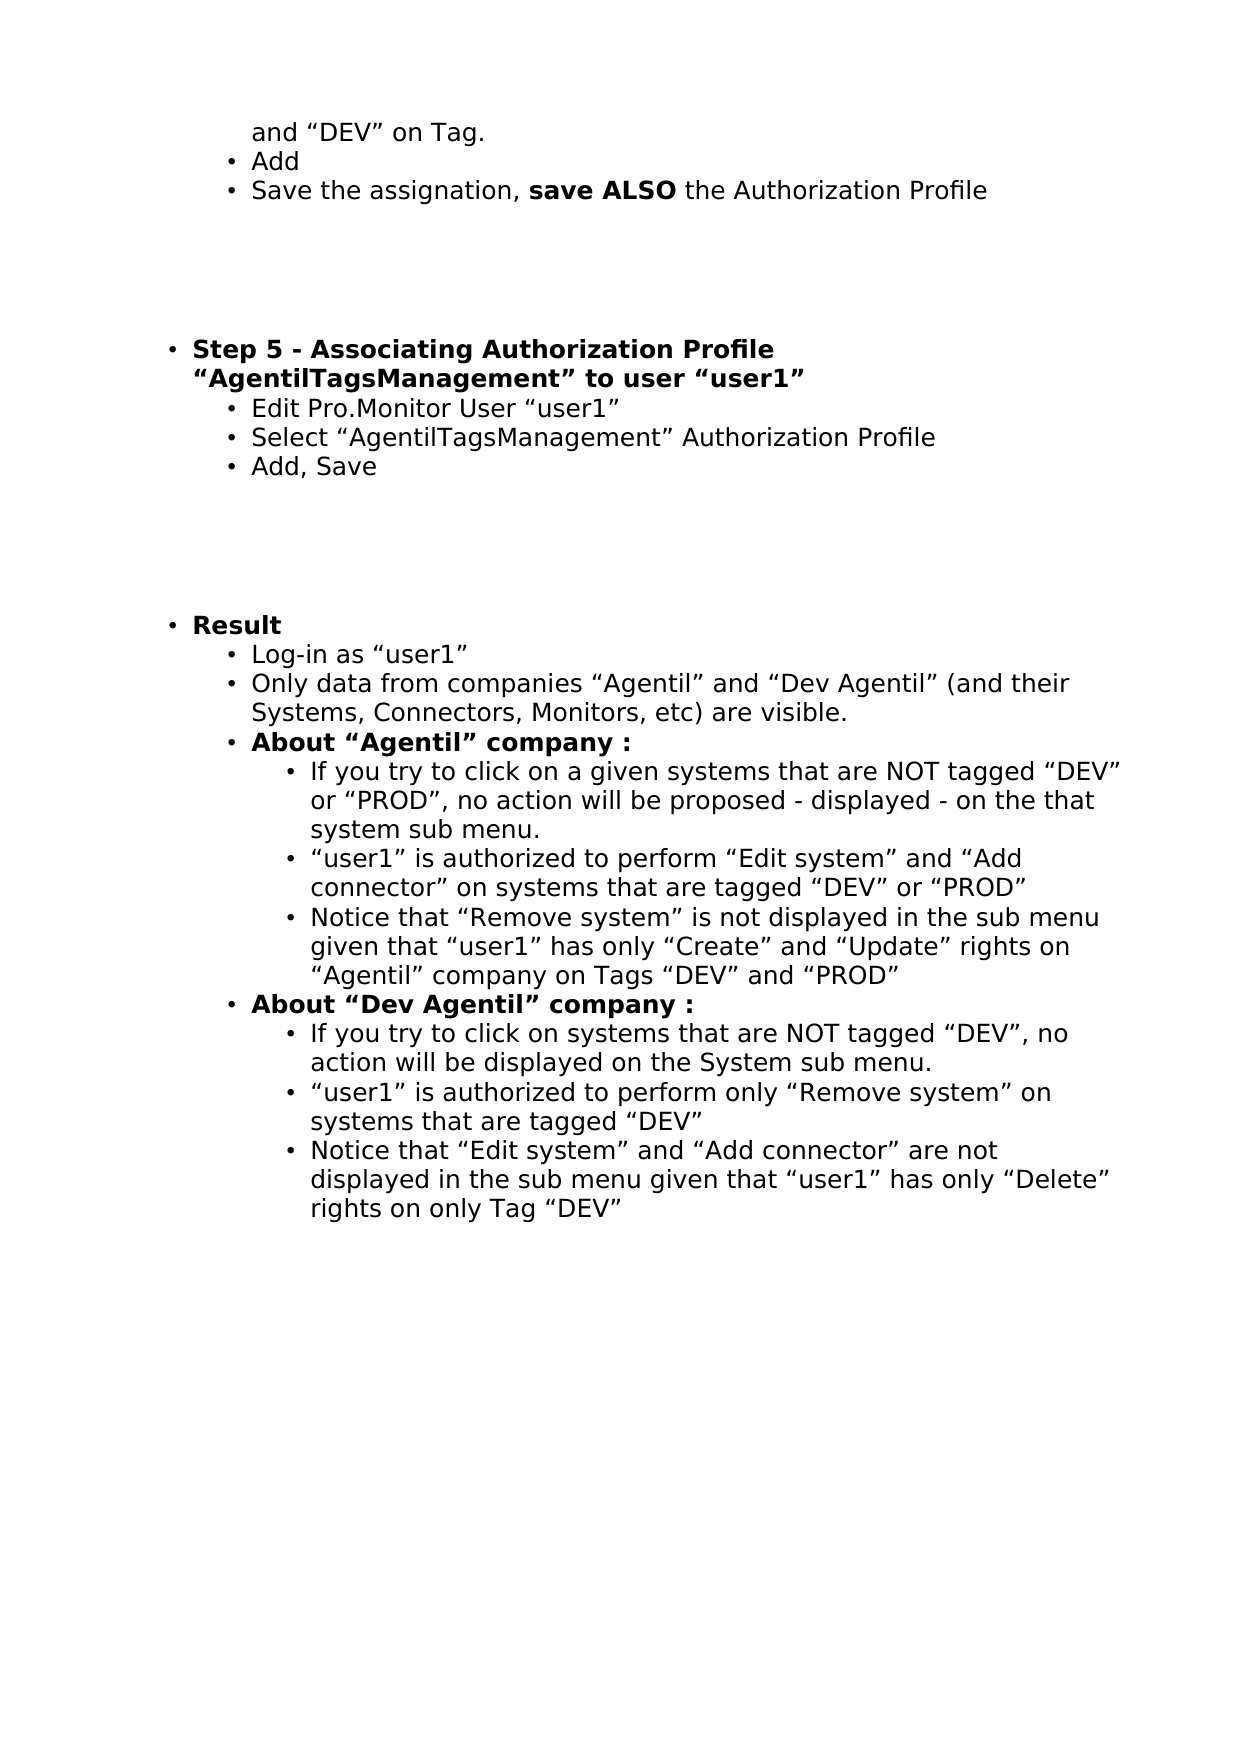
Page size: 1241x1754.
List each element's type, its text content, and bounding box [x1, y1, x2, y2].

list and “DEV” on Tag. [236, 118, 1122, 147]
list Edit Pro.Monitor User “user1” [236, 394, 1122, 423]
list Log-in as “user1” [236, 640, 1122, 669]
list Notice that “Remove system” is not displayed in the sub menu given that “user1” has only “Create” and “Update” rights on “Agentil” company on Tags “DEV” and “PROD” [295, 903, 1122, 990]
list About “Agentil” company : [236, 728, 1122, 757]
list Result [177, 611, 1122, 640]
list Add, Save [236, 452, 1122, 481]
list If you try to click on a given systems that are NOT tagged “DEV” or “PROD”, no action will be proposed - displayed - on the that system sub menu. [295, 757, 1122, 844]
list Select “AgentilTagsManagement” Authorization Profile [236, 423, 1122, 452]
list Step 5 - Associating Authorization Profile “AgentilTagsManagement” to user “user1” [177, 335, 1122, 394]
list “user1” is authorized to perform “Edit system” and “Add connector” on systems that are tagged “DEV” or “PROD” [295, 844, 1122, 903]
list Only data from companies “Agentil” and “Dev Agentil” (and their Systems, Connectors, Monitors, etc) are visible. [236, 669, 1122, 728]
list “user1” is authorized to perform only “Remove system” on systems that are tagged “DEV” [295, 1078, 1122, 1136]
list Notice that “Edit system” and “Add connector” are not displayed in the sub menu given that “user1” has only “Delete” rights on only Tag “DEV” [295, 1136, 1122, 1223]
list Save the assignation, save ALSO the Authorization Profile [236, 176, 1122, 206]
list Add [236, 147, 1122, 176]
list If you try to click on systems that are NOT tagged “DEV”, no action will be displayed on the System sub menu. [295, 1019, 1122, 1078]
list About “Dev Agentil” company : [236, 990, 1122, 1019]
